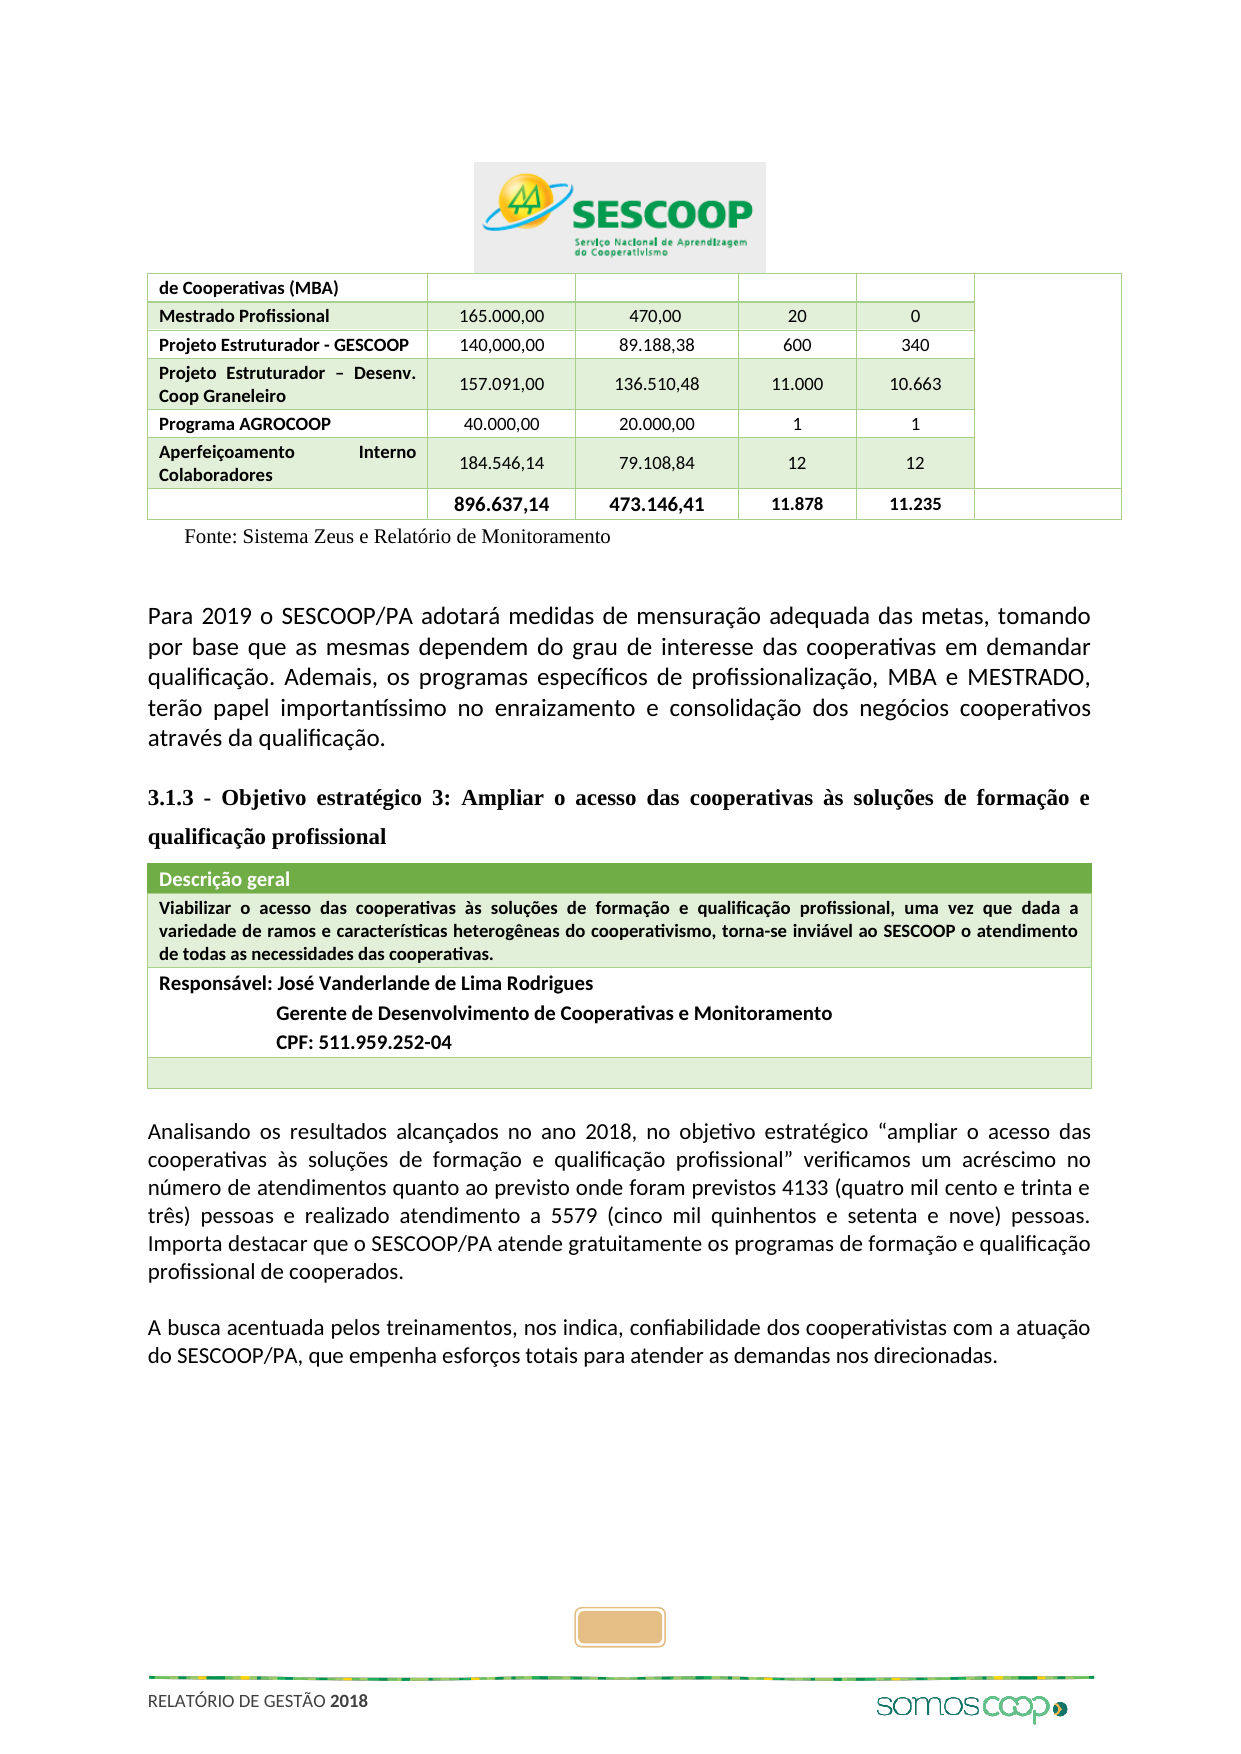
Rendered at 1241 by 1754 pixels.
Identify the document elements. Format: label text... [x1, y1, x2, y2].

table_cell 184.546,14 [428, 438, 575, 488]
table_cell 40.000,00 [428, 410, 575, 437]
table_cell 140,000,00 [428, 331, 575, 358]
table_cell Responsável: José Vanderlande de Lima Rodrigues Gerente de Desenvolvimento de Cooperativas e Monitoramento CPF: 511.959.252-04 [148, 968, 1091, 1057]
table_cell 1 [739, 410, 856, 437]
table_cell 10.663 [857, 359, 974, 409]
table_cell 473.146,41 [576, 489, 738, 518]
table_cell 12 [739, 438, 856, 488]
table_cell Projeto Estruturador - GESCOOP [148, 331, 427, 358]
table_cell 165.000,00 [428, 303, 575, 329]
table_cell Mestrado Profissional [148, 303, 427, 329]
table_cell 11.000 [739, 359, 856, 409]
table_cell 600 [739, 331, 856, 358]
table_cell 12 [857, 438, 974, 488]
table_cell Programa AGROCOOP [148, 410, 427, 437]
table_header [621, 864, 1091, 893]
table_header Descrição geral [148, 864, 621, 893]
text A busca acentuada pelos treinamentos, nos indica, confiabilidade dos cooperativistas com a atuação do SESCOOP/PA, que empenha esforços totais para atender as demandas nos direcionadas. [148, 1313, 1092, 1369]
table_cell [148, 489, 427, 518]
table_cell de Cooperativas (MBA) [148, 274, 427, 301]
table_cell 89.188,38 [576, 331, 738, 358]
table_cell [576, 274, 738, 301]
table_cell 896.637,14 [428, 489, 575, 518]
table_cell 20.000,00 [576, 410, 738, 437]
table_cell 0 [857, 303, 974, 329]
table_cell [739, 274, 856, 301]
subtitle Fonte: Sistema Zeus e Relatório de Monitoramento [148, 524, 1092, 548]
text Para 2019 o SESCOOP/PA adotará medidas de mensuração adequada das metas, tomando por base que as mesmas dependem do grau de interesse das cooperativas em demandar qualificação. Ademais, os programas específicos de profissionalização, MBA e MESTRADO, terão papel importantíssimo no enraizamento e consolidação dos negócios cooperativos através da qualificação. [148, 601, 1092, 753]
table_cell [975, 274, 1121, 488]
table_cell 11.878 [739, 489, 856, 518]
table_cell 20 [739, 303, 856, 329]
table_cell 79.108,84 [576, 438, 738, 488]
table_cell Projeto Estruturador – Desenv. Coop Graneleiro [148, 359, 427, 409]
table_cell [975, 489, 1121, 518]
table_cell 157.091,00 [428, 359, 575, 409]
table_cell 11.235 [857, 489, 974, 518]
subtitle 3.1.3 - Objetivo estratégico 3: Ampliar o acesso das cooperativas às soluções de formação e qualificação profissional [148, 784, 1092, 849]
table_cell [148, 1058, 1091, 1088]
table_cell Aperfeiçoamento Interno Colaboradores [148, 438, 427, 488]
table_cell 470,00 [576, 303, 738, 329]
table_cell 136.510,48 [576, 359, 738, 409]
table_cell Viabilizar o acesso das cooperativas às soluções de formação e qualificação profissional, uma vez que dada a variedade de ramos e características heterogêneas do cooperativismo, torna-se inviável ao SESCOOP o atendimento de todas as necessidades das cooperativas. [148, 894, 1091, 967]
text Analisando os resultados alcançados no ano 2018, no objetivo estratégico “ampliar o acesso das cooperativas às soluções de formação e qualificação profissional” verificamos um acréscimo no número de atendimentos quanto ao previsto onde foram previstos 4133 (quatro mil cento e trinta e três) pessoas e realizado atendimento a 5579 (cinco mil quinhentos e setenta e nove) pessoas. Importa destacar que o SESCOOP/PA atende gratuitamente os programas de formação e qualificação profissional de cooperados. [148, 1117, 1092, 1285]
table_cell [857, 274, 974, 301]
table_cell 1 [857, 410, 974, 437]
table_cell 340 [857, 331, 974, 358]
table_cell [428, 274, 575, 301]
